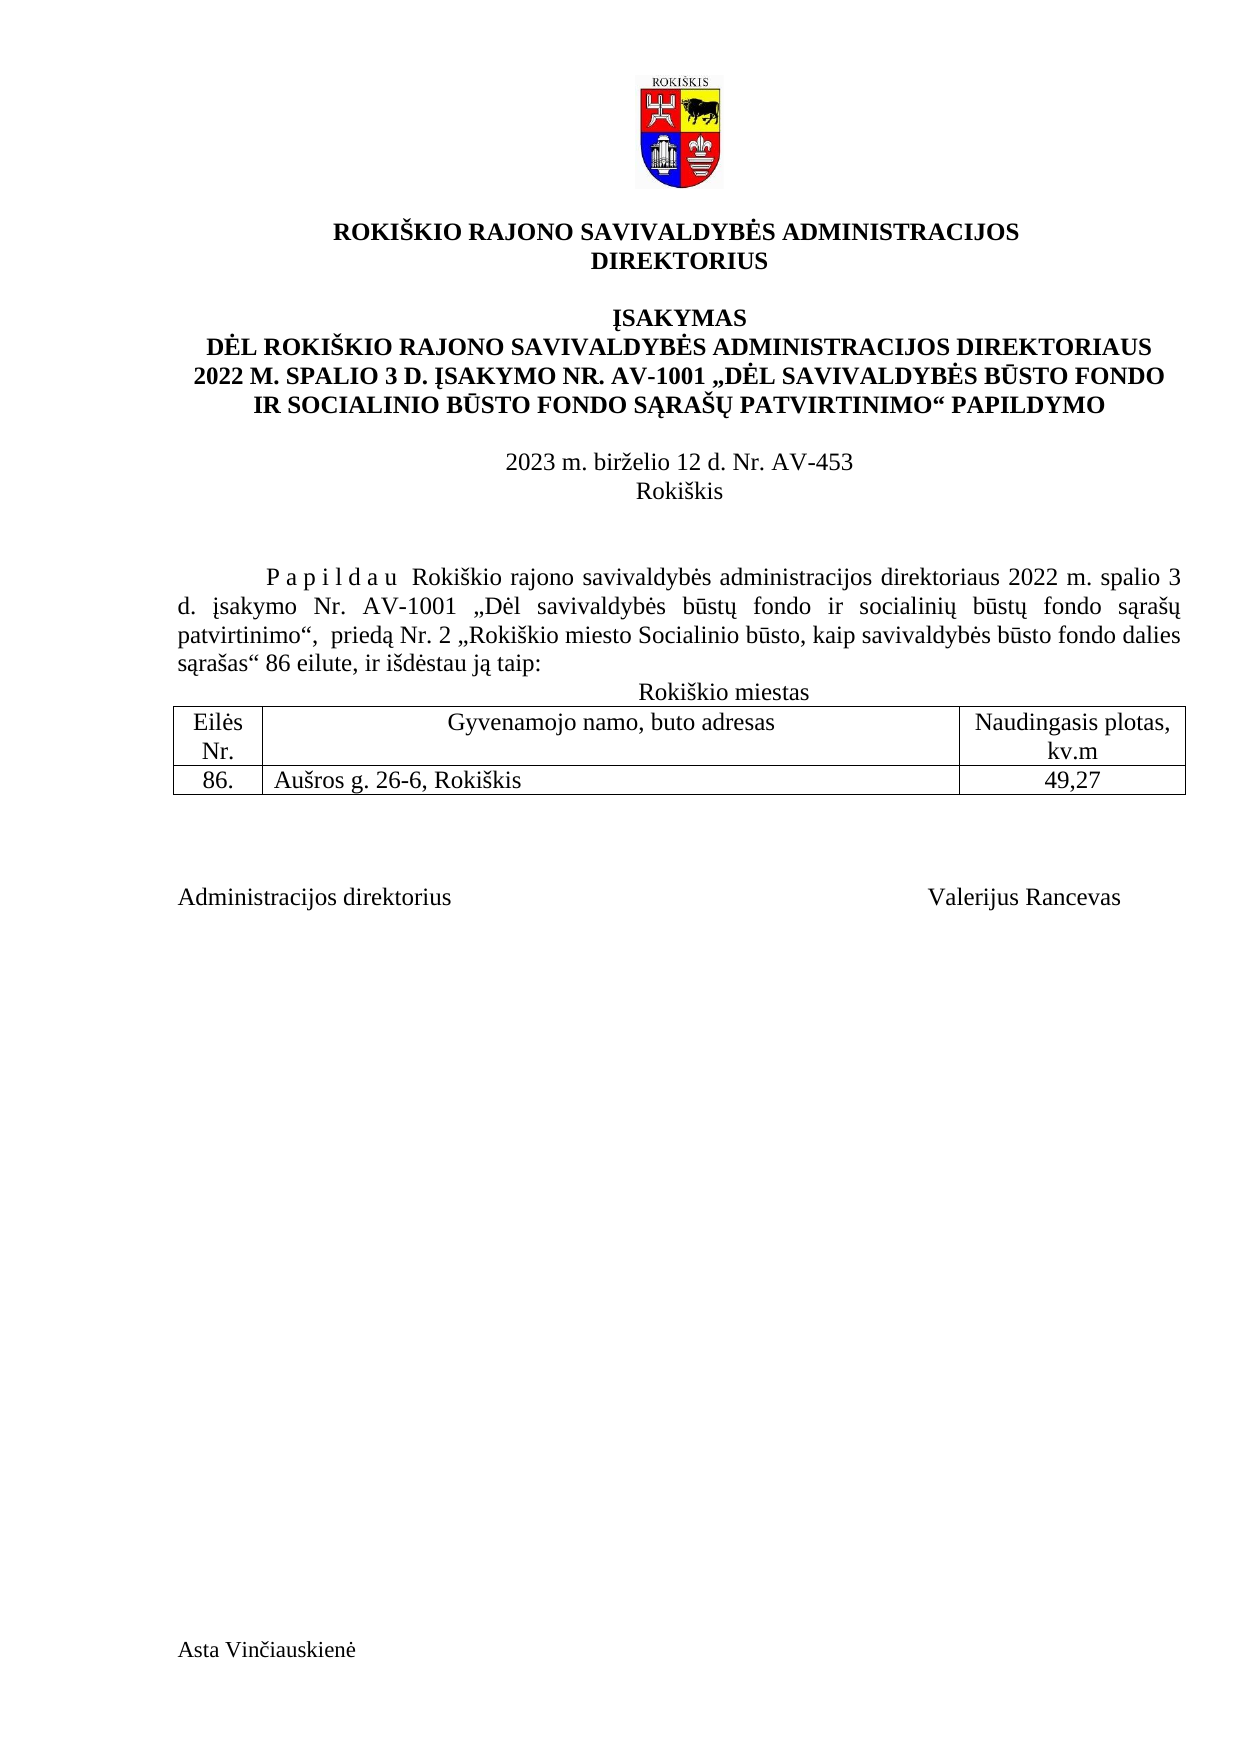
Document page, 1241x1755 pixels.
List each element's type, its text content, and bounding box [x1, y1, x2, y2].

text Rokiškio miestas [177, 677, 1182, 706]
text Papildau Rokiškio rajono savivaldybės administracijos direktoriaus 2022 m. spalio 3 d. įsakymo Nr. AV-1001 „Dėl savivaldybės būstų fondo ir socialinių būstų fondo sąrašų patvirtinimo“, priedą Nr. 2 „Rokiškio miesto Socialinio būsto, kaip savivaldybės būsto fondo dalies sąrašas“ 86 eilute, ir išdėstau ją taip: [177, 562, 1182, 677]
text Administracijos direktorius Valerijus Rancevas [177, 882, 1182, 910]
table_cell Aušros g. 26-6, Rokiškis [263, 766, 959, 794]
text 2022 M. SPALIO 3 D. ĮSAKYMO NR. AV-1001 „DĖL SAVIVALDYBĖS BŪSTO FONDO IR SOCIALINIO BŪSTO FONDO SĄRAŠŲ PATVIRTINIMO“ PAPILDYMO [177, 361, 1182, 418]
table_cell 49,27 [960, 766, 1185, 794]
table_cell 86. [174, 766, 262, 794]
text ROKIŠKIO RAJONO SAVIVALDYBĖS ADMINISTRACIJOS [177, 217, 1182, 246]
table_header Gyvenamojo namo, buto adresas [263, 707, 959, 764]
table_header Naudingasis plotas, kv.m [960, 707, 1185, 764]
text ĮSAKYMAS [177, 303, 1182, 332]
text DĖL ROKIŠKIO RAJONO SAVIVALDYBĖS ADMINISTRACIJOS DIREKTORIAUS [177, 332, 1182, 361]
table_header Eilės Nr. [174, 707, 262, 764]
text 2023 m. birželio 12 d. Nr. AV-453 [177, 447, 1182, 476]
text Rokiškis [177, 476, 1182, 505]
text DIREKTORIUS [177, 246, 1182, 275]
